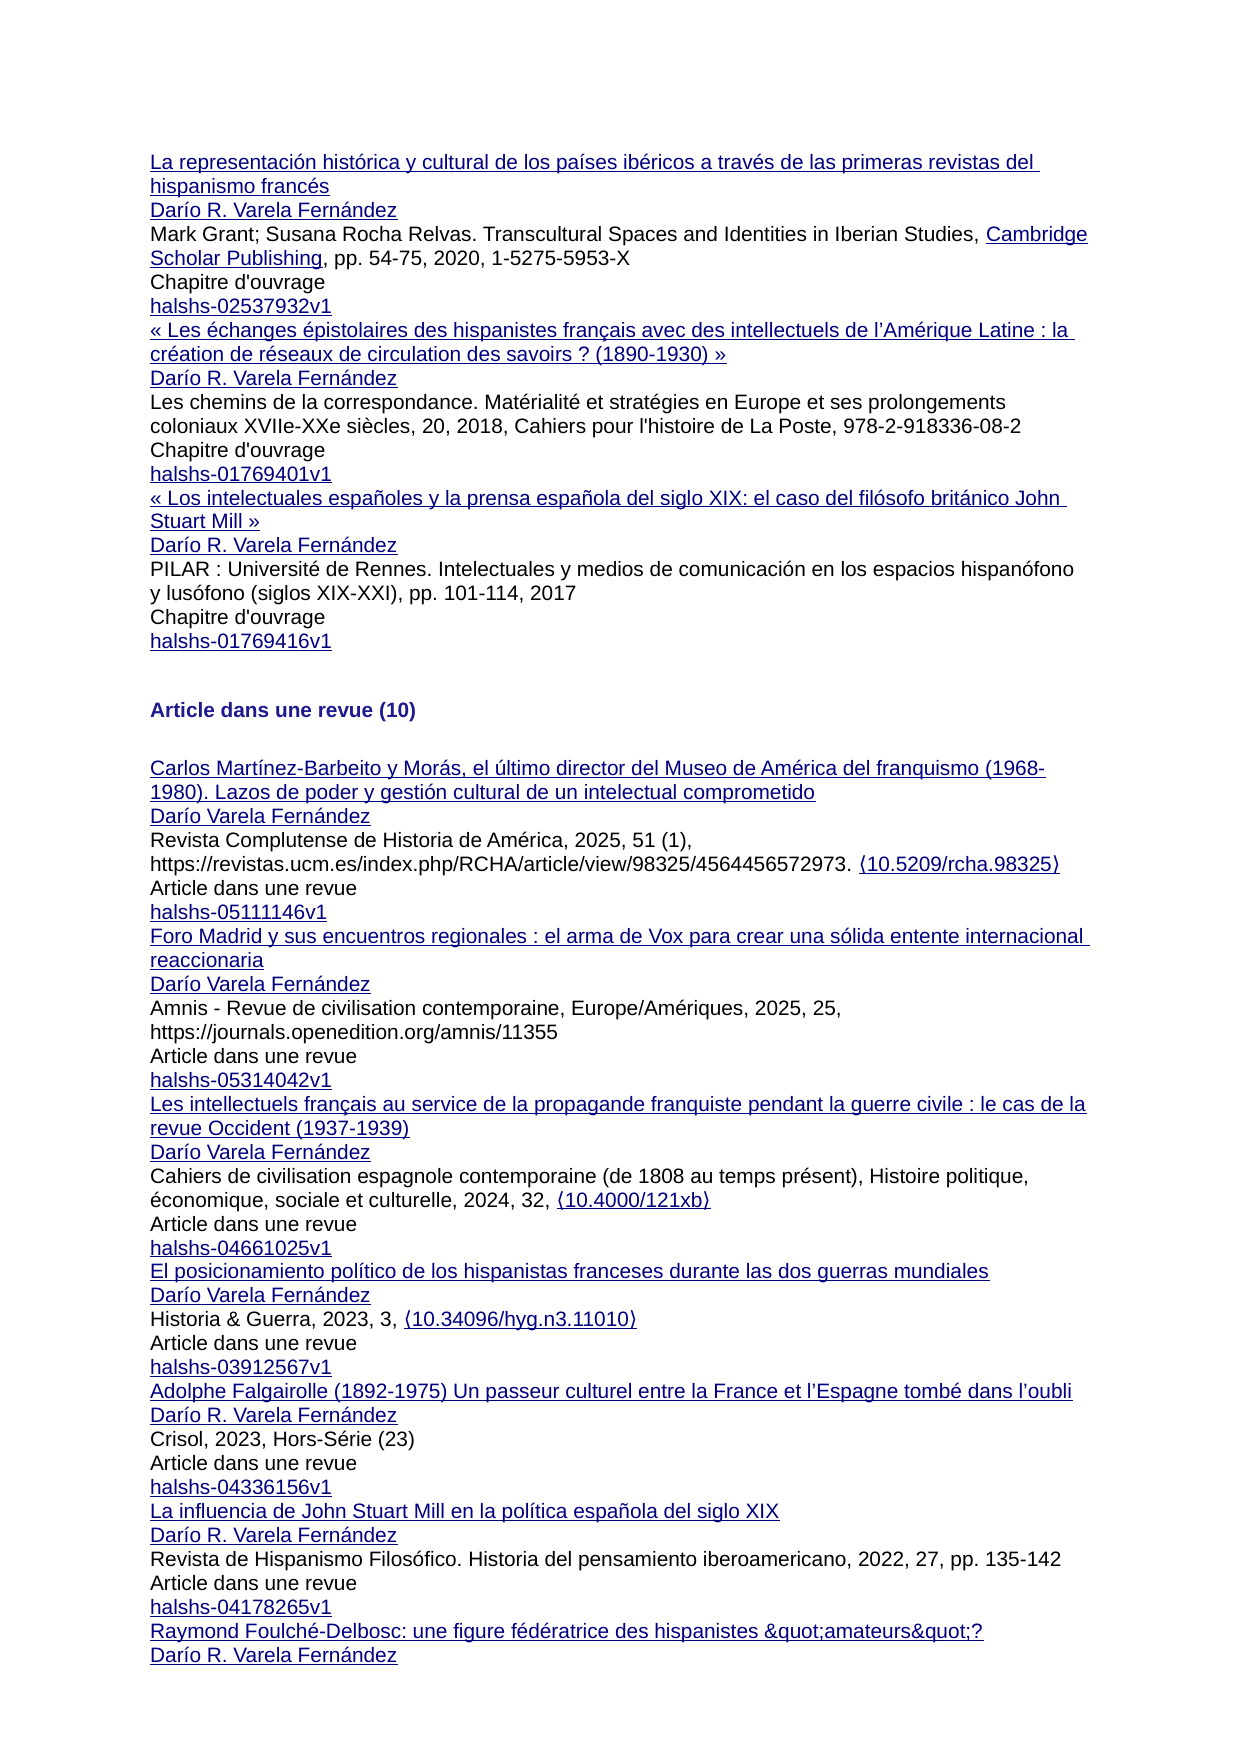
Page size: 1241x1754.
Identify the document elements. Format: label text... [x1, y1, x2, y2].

subtitle Article dans une revue (10) [150, 698, 1090, 722]
table_header Carlos Martínez-Barbeito y Morás, el último director del Museo de América del franquismo (1968-1980). Lazos de poder y gestión cultural de un intelectual comprometido Darío Varela Fernández Revista Complutense de Historia de América, 2025, 51 (1), https://revistas.ucm.es/index.php/RCHA/article/view/98325/4564456572973. ⟨10.5209/rcha.98325⟩ Article dans une revue halshs-05111146v1 [150, 756, 1090, 924]
table_cell La influencia de John Stuart Mill en la política española del siglo XIX Darío R. Varela Fernández Revista de Hispanismo Filosófico. Historia del pensamiento iberoamericano, 2022, 27, pp. 135-142 Article dans une revue halshs-04178265v1 [150, 1499, 1090, 1619]
table_cell El posicionamiento político de los hispanistas franceses durante las dos guerras mundiales Darío Varela Fernández Historia & Guerra, 2023, 3, ⟨10.34096/hyg.n3.11010⟩ Article dans une revue halshs-03912567v1 [150, 1259, 1090, 1379]
table_cell reaccionaria Darío Varela Fernández Amnis - Revue de civilisation contemporaine, Europe/Amériques, 2025, 25, https://journals.openedition.org/amnis/11355 Article dans une revue halshs-05314042v1 [150, 946, 1090, 1092]
table_cell Les intellectuels français au service de la propagande franquiste pendant la guerre civile : le cas de la revue Occident (1937-1939) Darío Varela Fernández Cahiers de civilisation espagnole contemporaine (de 1808 au temps présent), Histoire politique, économique, sociale et culturelle, 2024, 32, ⟨10.4000/121xb⟩ Article dans une revue halshs-04661025v1 [150, 1092, 1090, 1259]
table_cell « Les échanges épistolaires des hispanistes français avec des intellectuels de l’Amérique Latine : la création de réseaux de circulation des savoirs ? (1890-1930) » Darío R. Varela Fernández Les chemins de la correspondance. Matérialité et stratégies en Europe et ses prolongements coloniaux XVIIe-XXe siècles, 20, 2018, Cahiers pour l'histoire de La Poste, 978-2-918336-08-2 Chapitre d'ouvrage halshs-01769401v1 [150, 318, 1090, 485]
table_cell Raymond Foulché-Delbosc: une figure fédératrice des hispanistes &quot;amateurs&quot;? Darío R. Varela Fernández [150, 1619, 1090, 1667]
table_cell Foro Madrid y sus encuentros regionales : el arma de Vox para crear una sólida entente internacional [150, 924, 1090, 945]
table_cell Adolphe Falgairolle (1892-1975) Un passeur culturel entre la France et l’Espagne tombé dans l’oubli Darío R. Varela Fernández Crisol, 2023, Hors-Série (23) Article dans une revue halshs-04336156v1 [150, 1379, 1090, 1499]
table_cell « Los intelectuales españoles y la prensa española del siglo XIX: el caso del filósofo británico John Stuart Mill » Darío R. Varela Fernández PILAR : Université de Rennes. Intelectuales y medios de comunicación en los espacios hispanófono y lusófono (siglos XIX-XXI), pp. 101-114, 2017 Chapitre d'ouvrage halshs-01769416v1 [150, 485, 1090, 653]
table_cell La representación histórica y cultural de los países ibéricos a través de las primeras revistas del hispanismo francés Darío R. Varela Fernández Mark Grant; Susana Rocha Relvas. Transcultural Spaces and Identities in Iberian Studies, Cambridge Scholar Publishing, pp. 54-75, 2020, 1-5275-5953-X Chapitre d'ouvrage halshs-02537932v1 [150, 150, 1090, 318]
